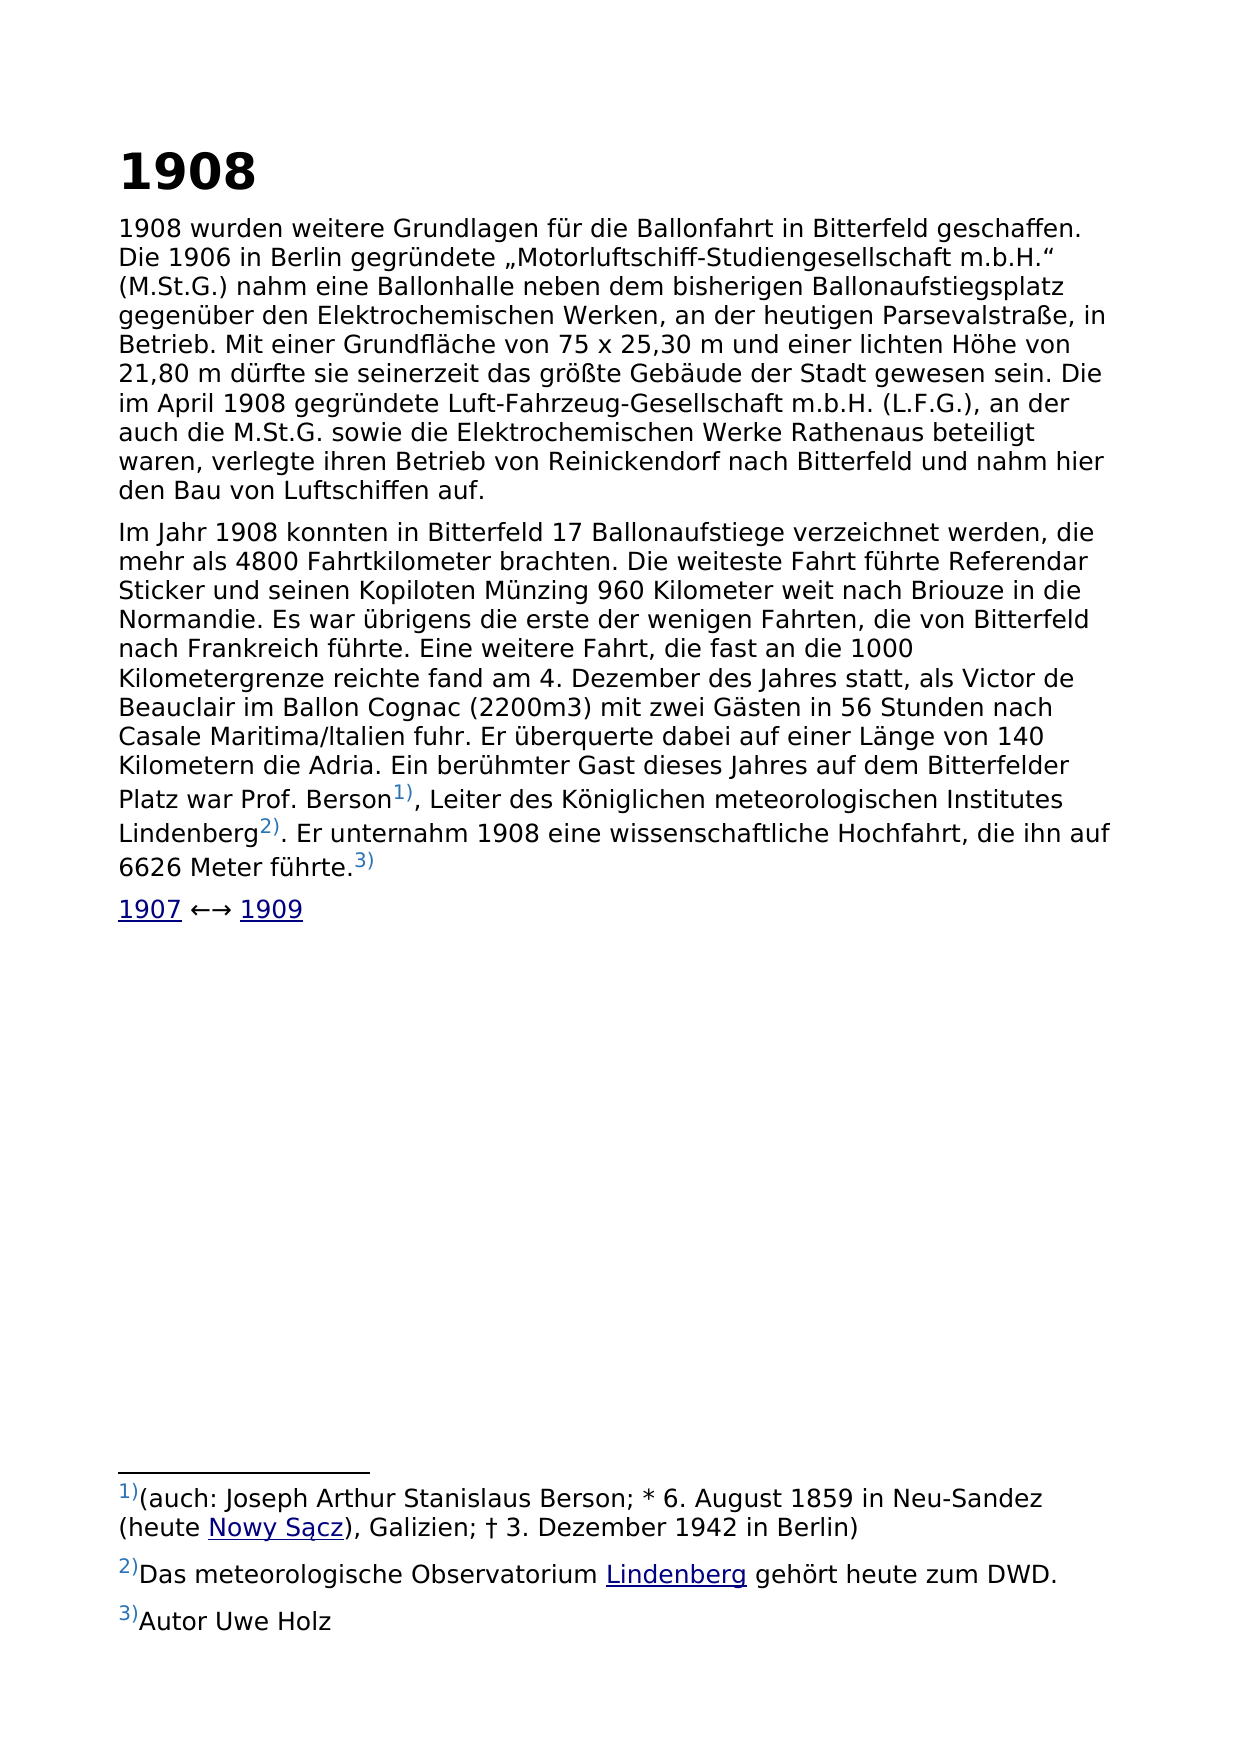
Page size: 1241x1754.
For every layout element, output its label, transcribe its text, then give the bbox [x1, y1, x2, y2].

text Autor Uwe Holz [118, 1602, 1122, 1636]
text Das meteorologische Observatorium Lindenberg gehört heute zum DWD. [118, 1555, 1122, 1589]
text 1907 ←→ 1909 [118, 895, 1122, 924]
text 1908 wurden weitere Grundlagen für die Ballonfahrt in Bitterfeld geschaffen. Die 1906 in Berlin gegründete „Motorluftschiff-Studiengesellschaft m.b.H.“ (M.St.G.) nahm eine Ballonhalle neben dem bisherigen Ballonaufstiegsplatz gegenüber den Elektrochemischen Werken, an der heutigen Parsevalstraße, in Betrieb. Mit einer Grundfläche von 75 x 25,30 m und einer lichten Höhe von 21,80 m dürfte sie seinerzeit das größte Gebäude der Stadt gewesen sein. Die im April 1908 gegründete Luft-Fahrzeug-Gesellschaft m.b.H. (L.F.G.), an der auch die M.St.G. sowie die Elektrochemischen Werke Rathenaus beteiligt waren, verlegte ihren Betrieb von Reinickendorf nach Bitterfeld und nahm hier den Bau von Luftschiffen auf. [118, 214, 1122, 506]
subtitle 1908 [118, 143, 1122, 201]
text (auch: Joseph Arthur Stanislaus Berson; * 6. August 1859 in Neu-Sandez (heute Nowy Sącz), Galizien; † 3. Dezember 1942 in Berlin) [118, 1479, 1122, 1543]
text Im Jahr 1908 konnten in Bitterfeld 17 Ballonaufstiege verzeichnet werden, die mehr als 4800 Fahrtkilometer brachten. Die weiteste Fahrt führte Referendar Sticker und seinen Kopiloten Münzing 960 Kilometer weit nach Briouze in die Normandie. Es war übrigens die erste der wenigen Fahrten, die von Bitterfeld nach Frankreich führte. Eine weitere Fahrt, die fast an die 1000 Kilometergrenze reichte fand am 4. Dezember des Jahres statt, als Victor de Beauclair im Ballon Cognac (2200m3) mit zwei Gästen in 56 Stunden nach Casale Maritima/ltalien fuhr. Er überquerte dabei auf einer Länge von 140 Kilometern die Adria. Ein berühmter Gast dieses Jahres auf dem Bitterfelder Platz war Prof. Berson, Leiter des Königlichen meteorologischen Institutes Lindenberg. Er unternahm 1908 eine wissenschaftliche Hochfahrt, die ihn auf 6626 Meter führte. [118, 518, 1122, 883]
